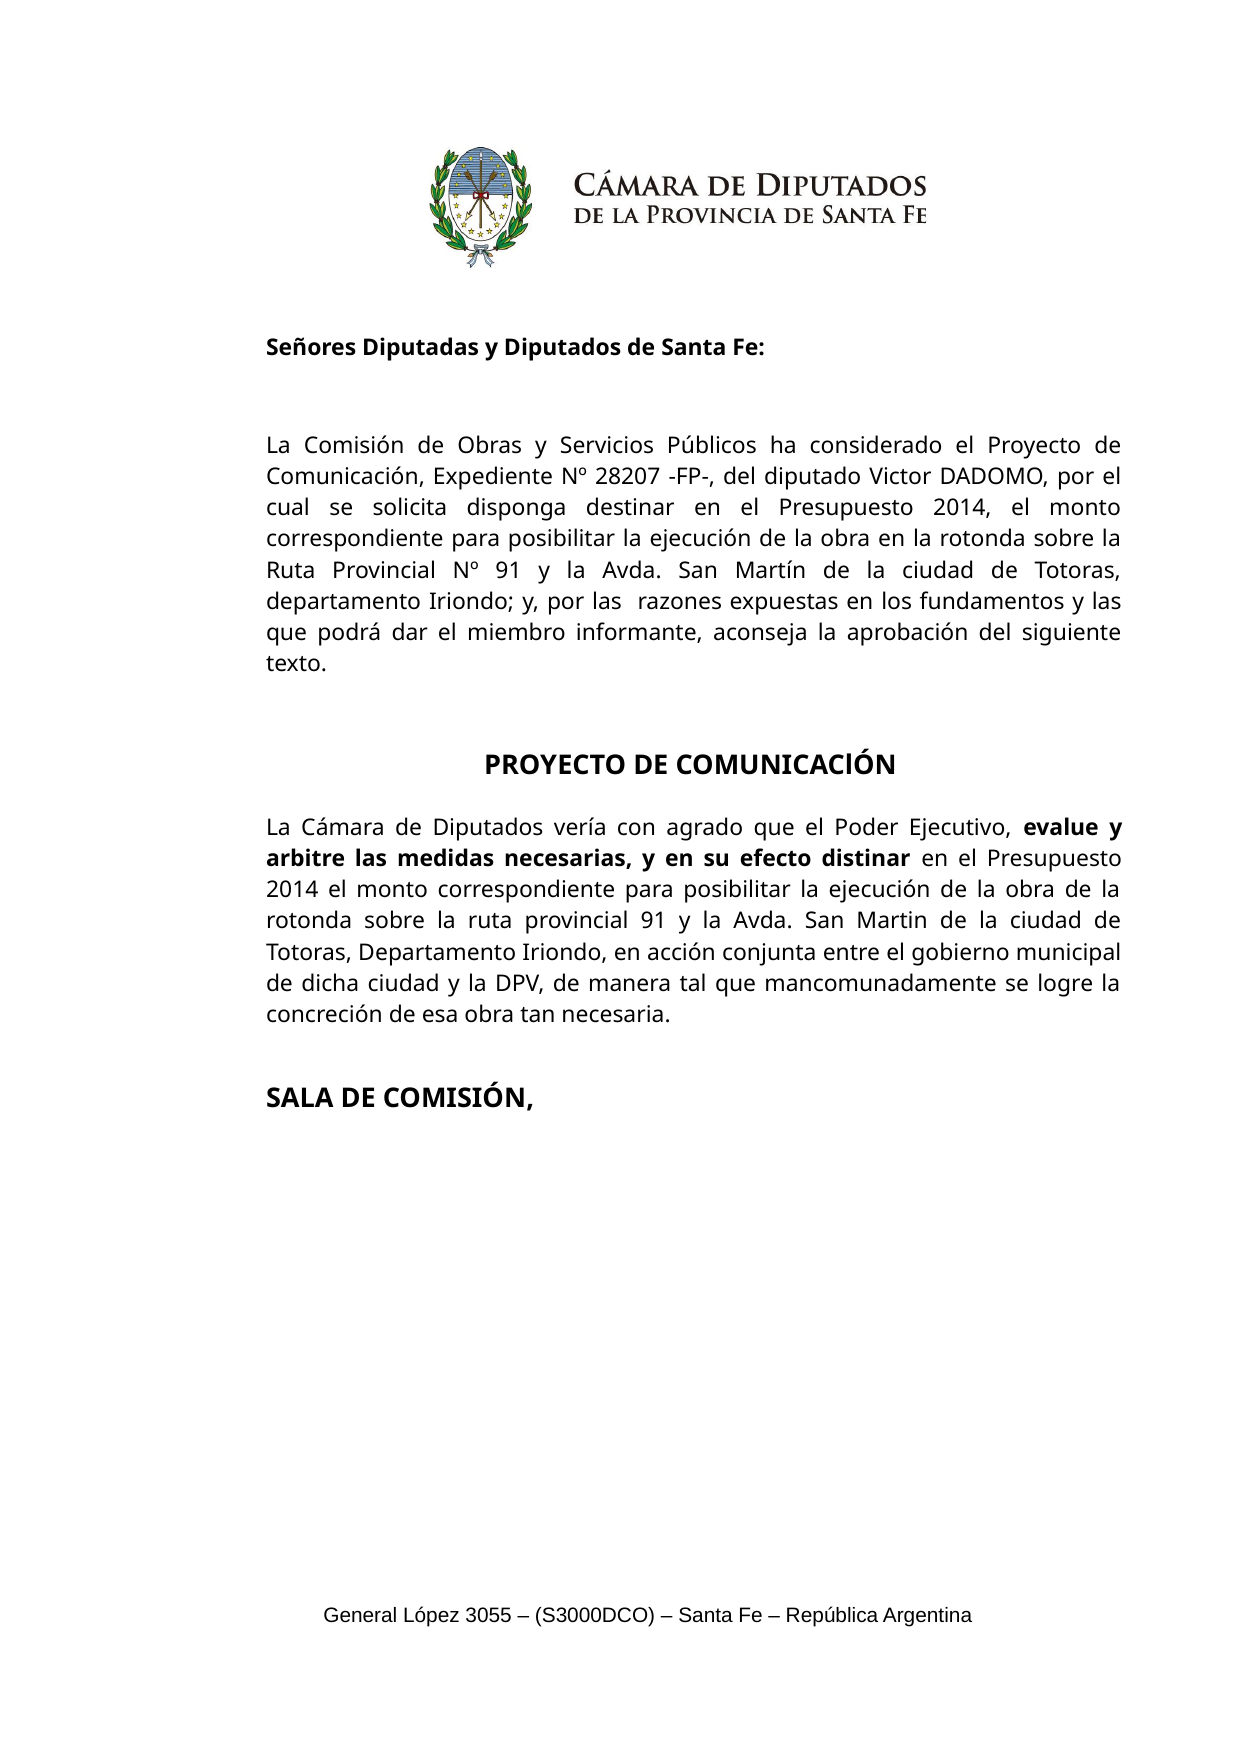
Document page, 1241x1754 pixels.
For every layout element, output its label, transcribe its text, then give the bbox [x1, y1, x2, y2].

picture [429, 147, 927, 272]
text SALA DE COMISIÓN, [266, 1078, 1122, 1115]
text Señores Diputadas y Diputados de Santa Fe: [266, 331, 1122, 362]
text La Comisión de Obras y Servicios Públicos ha considerado el Proyecto de Comunicación, Expediente Nº 28207 -FP-, del diputado Victor DADOMO, por el cual se solicita disponga destinar en el Presupuesto 2014, el monto correspondiente para posibilitar la ejecución de la obra en la rotonda sobre la Ruta Provincial Nº 91 y la Avda. San Martín de la ciudad de Totoras, departamento Iriondo; y, por las razones expuestas en los fundamentos y las que podrá dar el miembro informante, aconseja la aprobación del siguiente texto. [266, 429, 1122, 679]
text PROYECTO DE COMUNICAClÓN [266, 745, 1122, 782]
text La Cámara de Diputados vería con agrado que el Poder Ejecutivo, evalue y arbitre las medidas necesarias, y en su efecto distinar en el Presupuesto 2014 el monto correspondiente para posibilitar la ejecución de la obra de la rotonda sobre la ruta provincial 91 y la Avda. San Martin de la ciudad de Totoras, Departamento Iriondo, en acción conjunta entre el gobierno municipal de dicha ciudad y la DPV, de manera tal que mancomunadamente se logre la concreción de esa obra tan necesaria. [266, 811, 1122, 1029]
